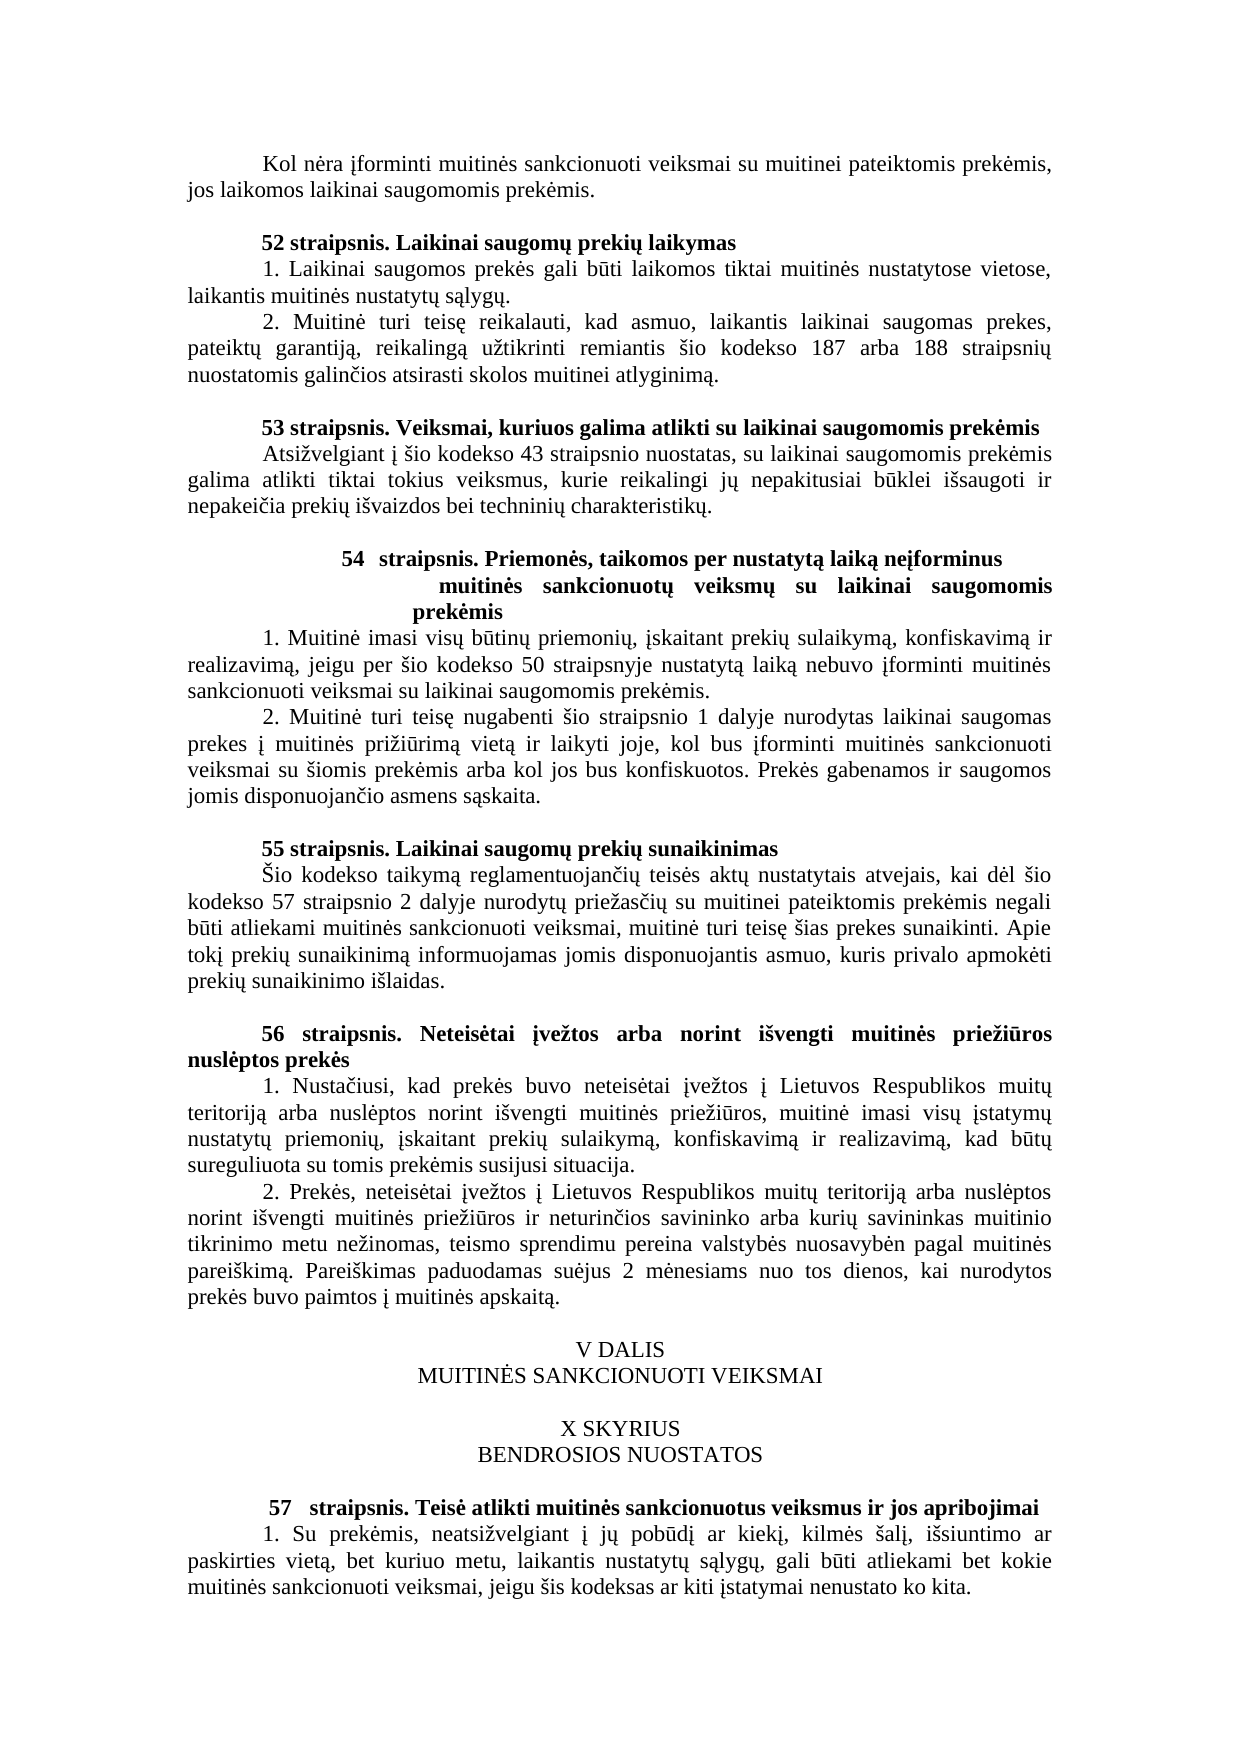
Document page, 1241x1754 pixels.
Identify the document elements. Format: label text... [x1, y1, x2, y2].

text 1. Su prekėmis, neatsižvelgiant į jų pobūdį ar kiekį, kilmės šalį, išsiuntimo ar paskirties vietą, bet kuriuo metu, laikantis nustatytų sąlygų, gali būti atliekami bet kokie muitinės sankcionuoti veiksmai, jeigu šis kodeksas ar kiti įstatymai nenustato ko kita. [187, 1520, 1053, 1599]
text 56 straipsnis. Neteisėtai įvežtos arba norint išvengti muitinės priežiūros nuslėptos prekės [187, 1020, 1053, 1072]
text 55 straipsnis. Laikinai saugomų prekių sunaikinimas [187, 835, 1053, 862]
text 1. Laikinai saugomos prekės gali būti laikomos tiktai muitinės nustatytose vietose, laikantis muitinės nustatytų sąlygų. [187, 255, 1053, 308]
text V DALIS [187, 1336, 1053, 1362]
text 52 straipsnis. Laikinai saugomų prekių laikymas [187, 229, 1053, 255]
text muitinės sankcionuotų veiksmų su laikinai saugomomis prekėmis [412, 572, 1053, 624]
text 2. Prekės, neteisėtai įvežtos į Lietuvos Respublikos muitų teritoriją arba nuslėptos norint išvengti muitinės priežiūros ir neturinčios savininko arba kurių savininkas muitinio tikrinimo metu nežinomas, teismo sprendimu pereina valstybės nuosavybėn pagal muitinės pareiškimą. Pareiškimas paduodamas suėjus 2 mėnesiams nuo tos dienos, kai nurodytos prekės buvo paimtos į muitinės apskaitą. [187, 1178, 1053, 1309]
list straipsnis. Teisė atlikti muitinės sankcionuotus veiksmus ir jos apribojimai [269, 1494, 1053, 1520]
text 2. Muitinė turi teisę reikalauti, kad asmuo, laikantis laikinai saugomas prekes, pateiktų garantiją, reikalingą užtikrinti remiantis šio kodekso 187 arba 188 straipsnių nuostatomis galinčios atsirasti skolos muitinei atlyginimą. [187, 308, 1053, 387]
text Atsižvelgiant į šio kodekso 43 straipsnio nuostatas, su laikinai saugomomis prekėmis galima atlikti tiktai tokius veiksmus, kurie reikalingi jų nepakitusiai būklei išsaugoti ir nepakeičia prekių išvaizdos bei techninių charakteristikų. [187, 440, 1053, 519]
list straipsnis. Priemonės, taikomos per nustatytą laiką neįforminus [268, 545, 1053, 572]
text 53 straipsnis. Veiksmai, kuriuos galima atlikti su laikinai saugomomis prekėmis [187, 413, 1053, 440]
text Šio kodekso taikymą reglamentuojančių teisės aktų nustatytais atvejais, kai dėl šio kodekso 57 straipsnio 2 dalyje nurodytų priežasčių su muitinei pateiktomis prekėmis negali būti atliekami muitinės sankcionuoti veiksmai, muitinė turi teisę šias prekes sunaikinti. Apie tokį prekių sunaikinimą informuojamas jomis disponuojantis asmuo, kuris privalo apmokėti prekių sunaikinimo išlaidas. [187, 862, 1053, 993]
text MUITINĖS SANKCIONUOTI VEIKSMAI [187, 1362, 1053, 1389]
text BENDROSIOS NUOSTATOS [187, 1441, 1053, 1468]
text X SKYRIUS [187, 1415, 1053, 1441]
text 1. Muitinė imasi visų būtinų priemonių, įskaitant prekių sulaikymą, konfiskavimą ir realizavimą, jeigu per šio kodekso 50 straipsnyje nustatytą laiką nebuvo įforminti muitinės sankcionuoti veiksmai su laikinai saugomomis prekėmis. [187, 624, 1053, 703]
text Kol nėra įforminti muitinės sankcionuoti veiksmai su muitinei pateiktomis prekėmis, jos laikomos laikinai saugomomis prekėmis. [187, 150, 1053, 203]
text 1. Nustačiusi, kad prekės buvo neteisėtai įvežtos į Lietuvos Respublikos muitų teritoriją arba nuslėptos norint išvengti muitinės priežiūros, muitinė imasi visų įstatymų nustatytų priemonių, įskaitant prekių sulaikymą, konfiskavimą ir realizavimą, kad būtų sureguliuota su tomis prekėmis susijusi situacija. [187, 1072, 1053, 1178]
text 2. Muitinė turi teisę nugabenti šio straipsnio 1 dalyje nurodytas laikinai saugomas prekes į muitinės prižiūrimą vietą ir laikyti joje, kol bus įforminti muitinės sankcionuoti veiksmai su šiomis prekėmis arba kol jos bus konfiskuotos. Prekės gabenamos ir saugomos jomis disponuojančio asmens sąskaita. [187, 703, 1053, 809]
